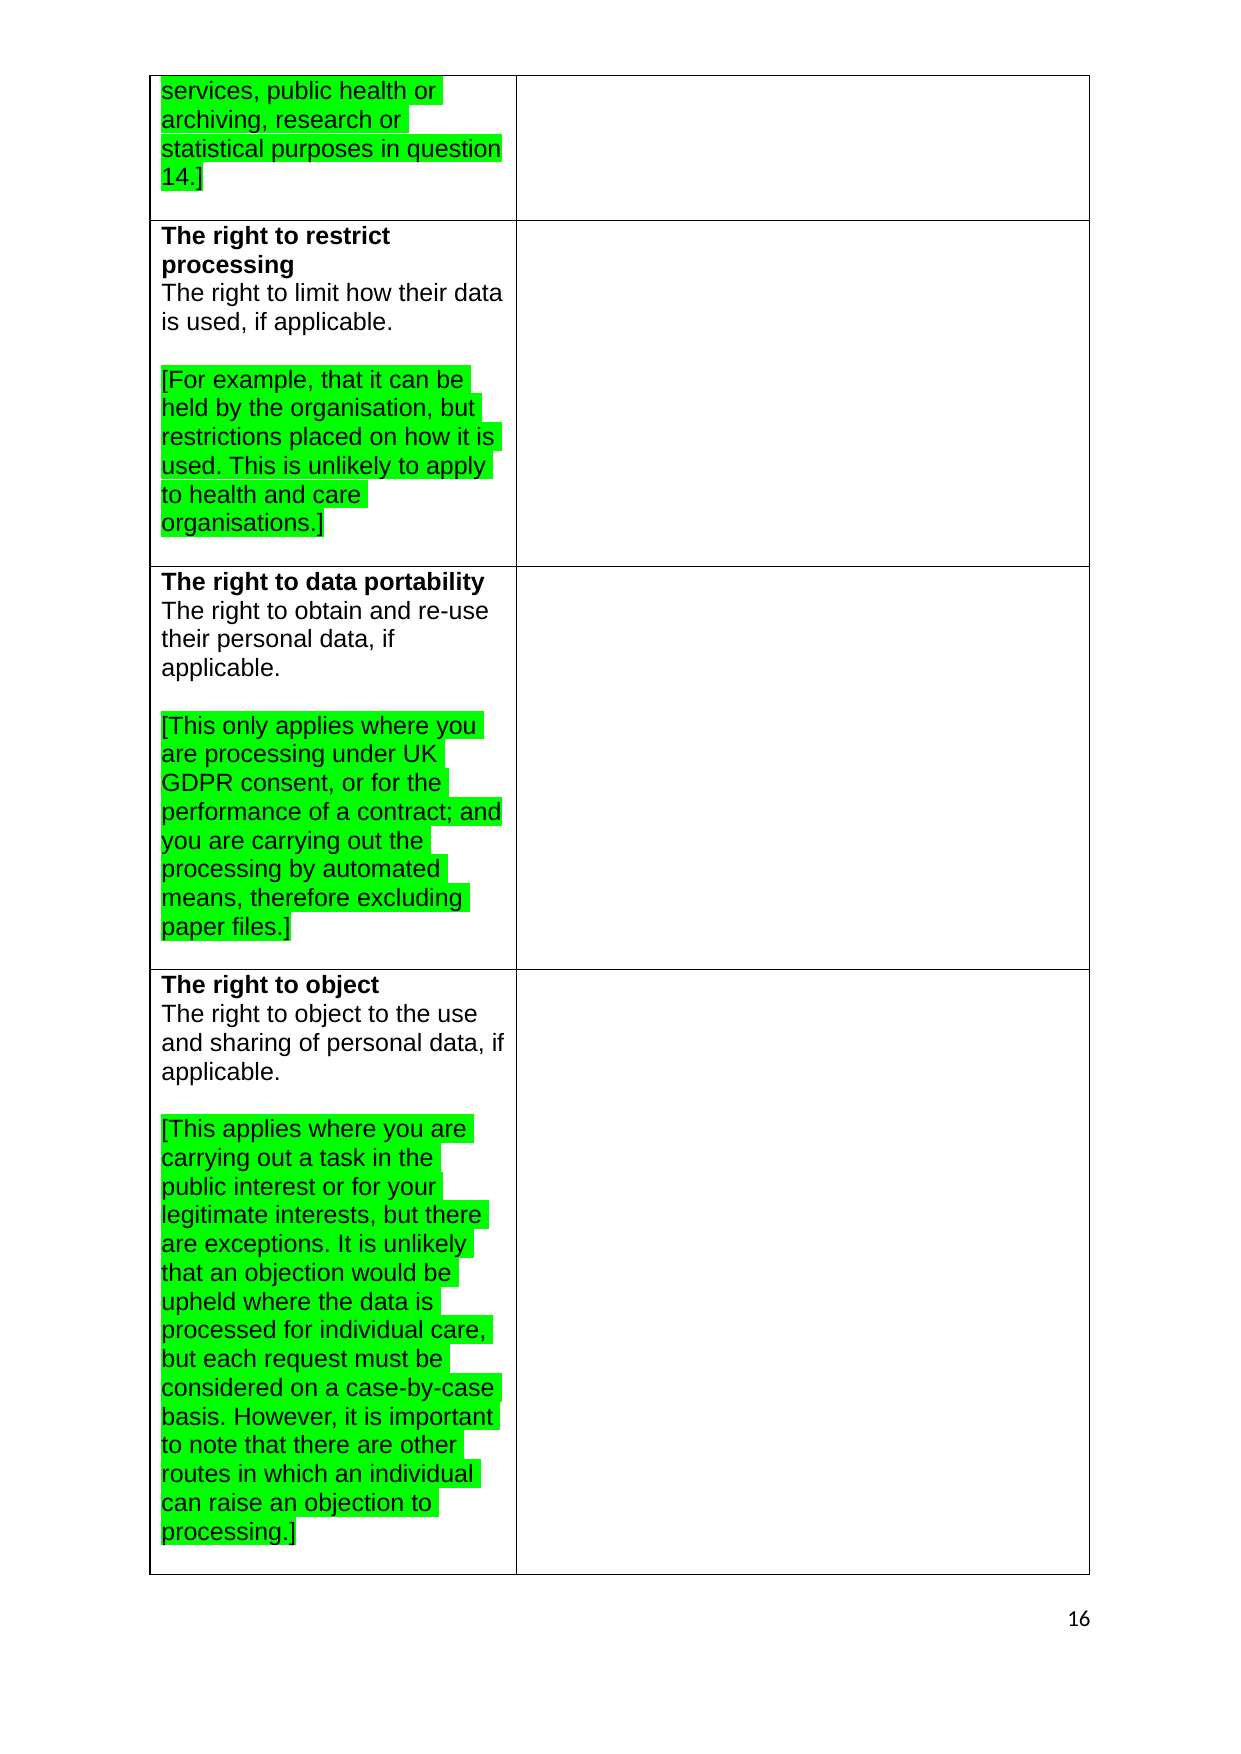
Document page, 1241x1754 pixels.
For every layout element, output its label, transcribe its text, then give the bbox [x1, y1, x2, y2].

table_cell [517, 970, 1089, 1574]
table_cell The right to data portability The right to obtain and re-use their personal data, if applicable. [This only applies where you are processing under UK GDPR consent, or for the performance of a contract; and you are carrying out the processing by automated means, therefore excluding paper files.] [151, 567, 516, 969]
table_cell [517, 221, 1089, 566]
table_cell services, public health or archiving, research or statistical purposes in question 14.] [151, 76, 516, 220]
table_cell [517, 567, 1089, 969]
table_cell The right to restrict processing The right to limit how their data is used, if applicable. [For example, that it can be held by the organisation, but restrictions placed on how it is used. This is unlikely to apply to health and care organisations.] [151, 221, 516, 566]
table_cell The right to object The right to object to the use and sharing of personal data, if applicable. [This applies where you are carrying out a task in the public interest or for your legitimate interests, but there are exceptions. It is unlikely that an objection would be upheld where the data is processed for individual care, but each request must be considered on a case-by-case basis. However, it is important to note that there are other routes in which an individual can raise an objection to processing.] [151, 970, 516, 1574]
table_cell [517, 76, 1089, 220]
